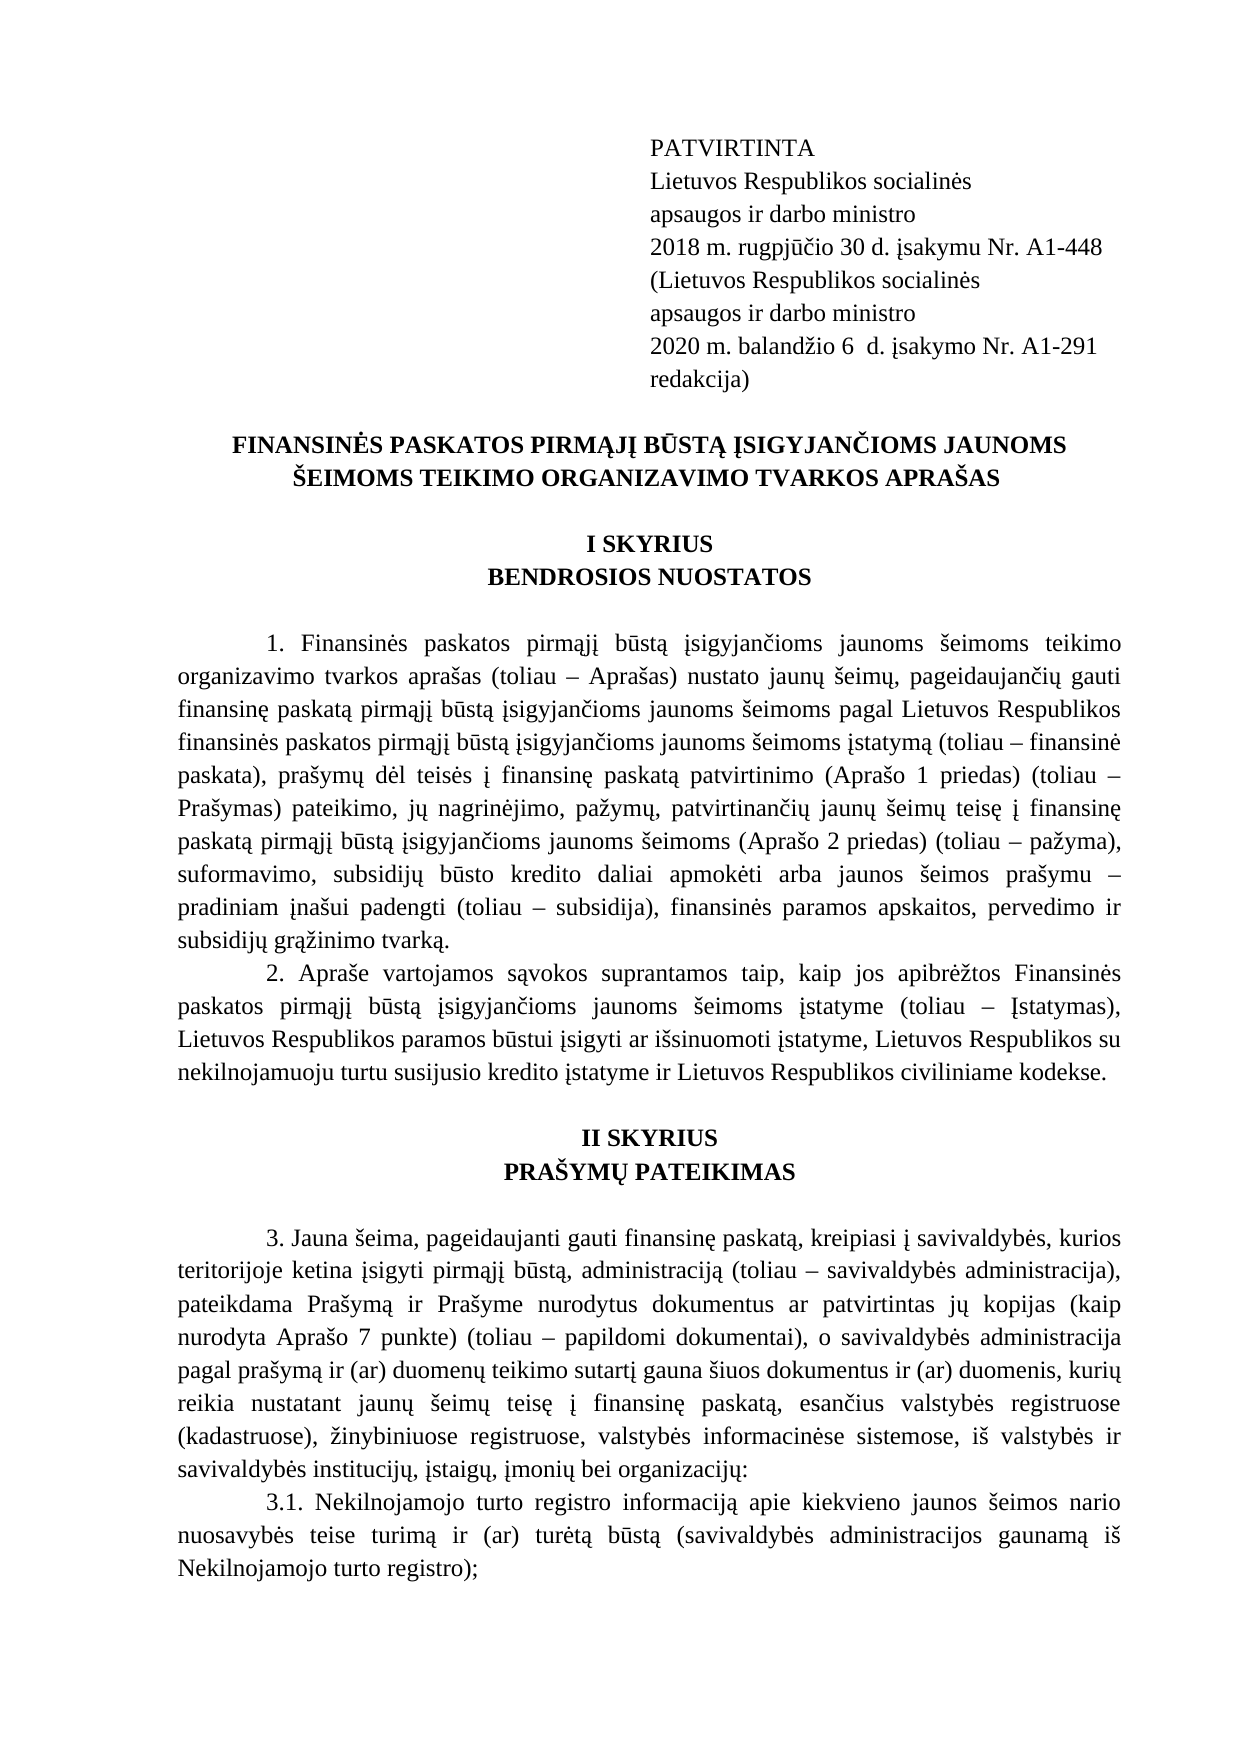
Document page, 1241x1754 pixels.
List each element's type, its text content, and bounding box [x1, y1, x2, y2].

text 2. Apraše vartojamos sąvokos suprantamos taip, kaip jos apibrėžtos Finansinės paskatos pirmąjį būstą įsigyjančioms jaunoms šeimoms įstatyme (toliau – Įstatymas), Lietuvos Respublikos paramos būstui įsigyti ar išsinuomoti įstatyme, Lietuvos Respublikos su nekilnojamuoju turtu susijusio kredito įstatyme ir Lietuvos Respublikos civiliniame kodekse. [177, 958, 1122, 1086]
text 3. Jauna šeima, pageidaujanti gauti finansinę paskatą, kreipiasi į savivaldybės, kurios teritorijoje ketina įsigyti pirmąjį būstą, administraciją (toliau – savivaldybės administracija), pateikdama Prašymą ir Prašyme nurodytus dokumentus ar patvirtintas jų kopijas (kaip nurodyta Aprašo 7 punkte) (toliau ‒ papildomi dokumentai), o savivaldybės administracija pagal prašymą ir (ar) duomenų teikimo sutartį gauna šiuos dokumentus ir (ar) duomenis, kurių reikia nustatant jaunų šeimų teisę į finansinę paskatą, esančius valstybės registruose (kadastruose), žinybiniuose registruose, valstybės informacinėse sistemose, iš valstybės ir savivaldybės institucijų, įstaigų, įmonių bei organizacijų: [177, 1223, 1122, 1482]
text 2018 m. rugpjūčio 30 d. įsakymu Nr. A1-448 [650, 232, 1122, 261]
text FINANSINĖS PASKATOS PIRMĄJĮ BŪSTĄ ĮSIGYJANČIOMS JAUNOMS ŠEIMOMS TEIKIMO ORGANIZAVIMO TVARKOS APRAŠAS [177, 430, 1122, 492]
text 1. Finansinės paskatos pirmąjį būstą įsigyjančioms jaunoms šeimoms teikimo organizavimo tvarkos aprašas (toliau – Aprašas) nustato jaunų šeimų, pageidaujančių gauti finansinę paskatą pirmąjį būstą įsigyjančioms jaunoms šeimoms pagal Lietuvos Respublikos finansinės paskatos pirmąjį būstą įsigyjančioms jaunoms šeimoms įstatymą (toliau – finansinė paskata), prašymų dėl teisės į finansinę paskatą patvirtinimo (Aprašo 1 priedas) (toliau – Prašymas) pateikimo, jų nagrinėjimo, pažymų, patvirtinančių jaunų šeimų teisę į finansinę paskatą pirmąjį būstą įsigyjančioms jaunoms šeimoms (Aprašo 2 priedas) (toliau – pažyma), suformavimo, subsidijų būsto kredito daliai apmokėti arba jaunos šeimos prašymu – pradiniam įnašui padengti (toliau – subsidija), finansinės paramos apskaitos, pervedimo ir subsidijų grąžinimo tvarką. [177, 628, 1122, 954]
text I SKYRIUS [177, 529, 1122, 558]
text redakcija) [650, 364, 1122, 393]
text II SKYRIUS [177, 1123, 1122, 1152]
text 3.1. Nekilnojamojo turto registro informaciją apie kiekvieno jaunos šeimos nario nuosavybės teise turimą ir (ar) turėtą būstą (savivaldybės administracijos gaunamą iš Nekilnojamojo turto registro); [177, 1487, 1122, 1582]
text apsaugos ir darbo ministro [650, 298, 1122, 327]
text apsaugos ir darbo ministro [650, 199, 1122, 228]
text BENDROSIOS NUOSTATOS [177, 562, 1122, 591]
text PRAŠYMŲ PATEIKIMAS [177, 1157, 1122, 1185]
text Patvirtinta [650, 133, 1122, 162]
text Lietuvos Respublikos socialinės [650, 166, 1122, 195]
text (Lietuvos Respublikos socialinės [650, 265, 1122, 294]
text 2020 m. balandžio 6 d. įsakymo Nr. A1-291 [650, 331, 1122, 360]
